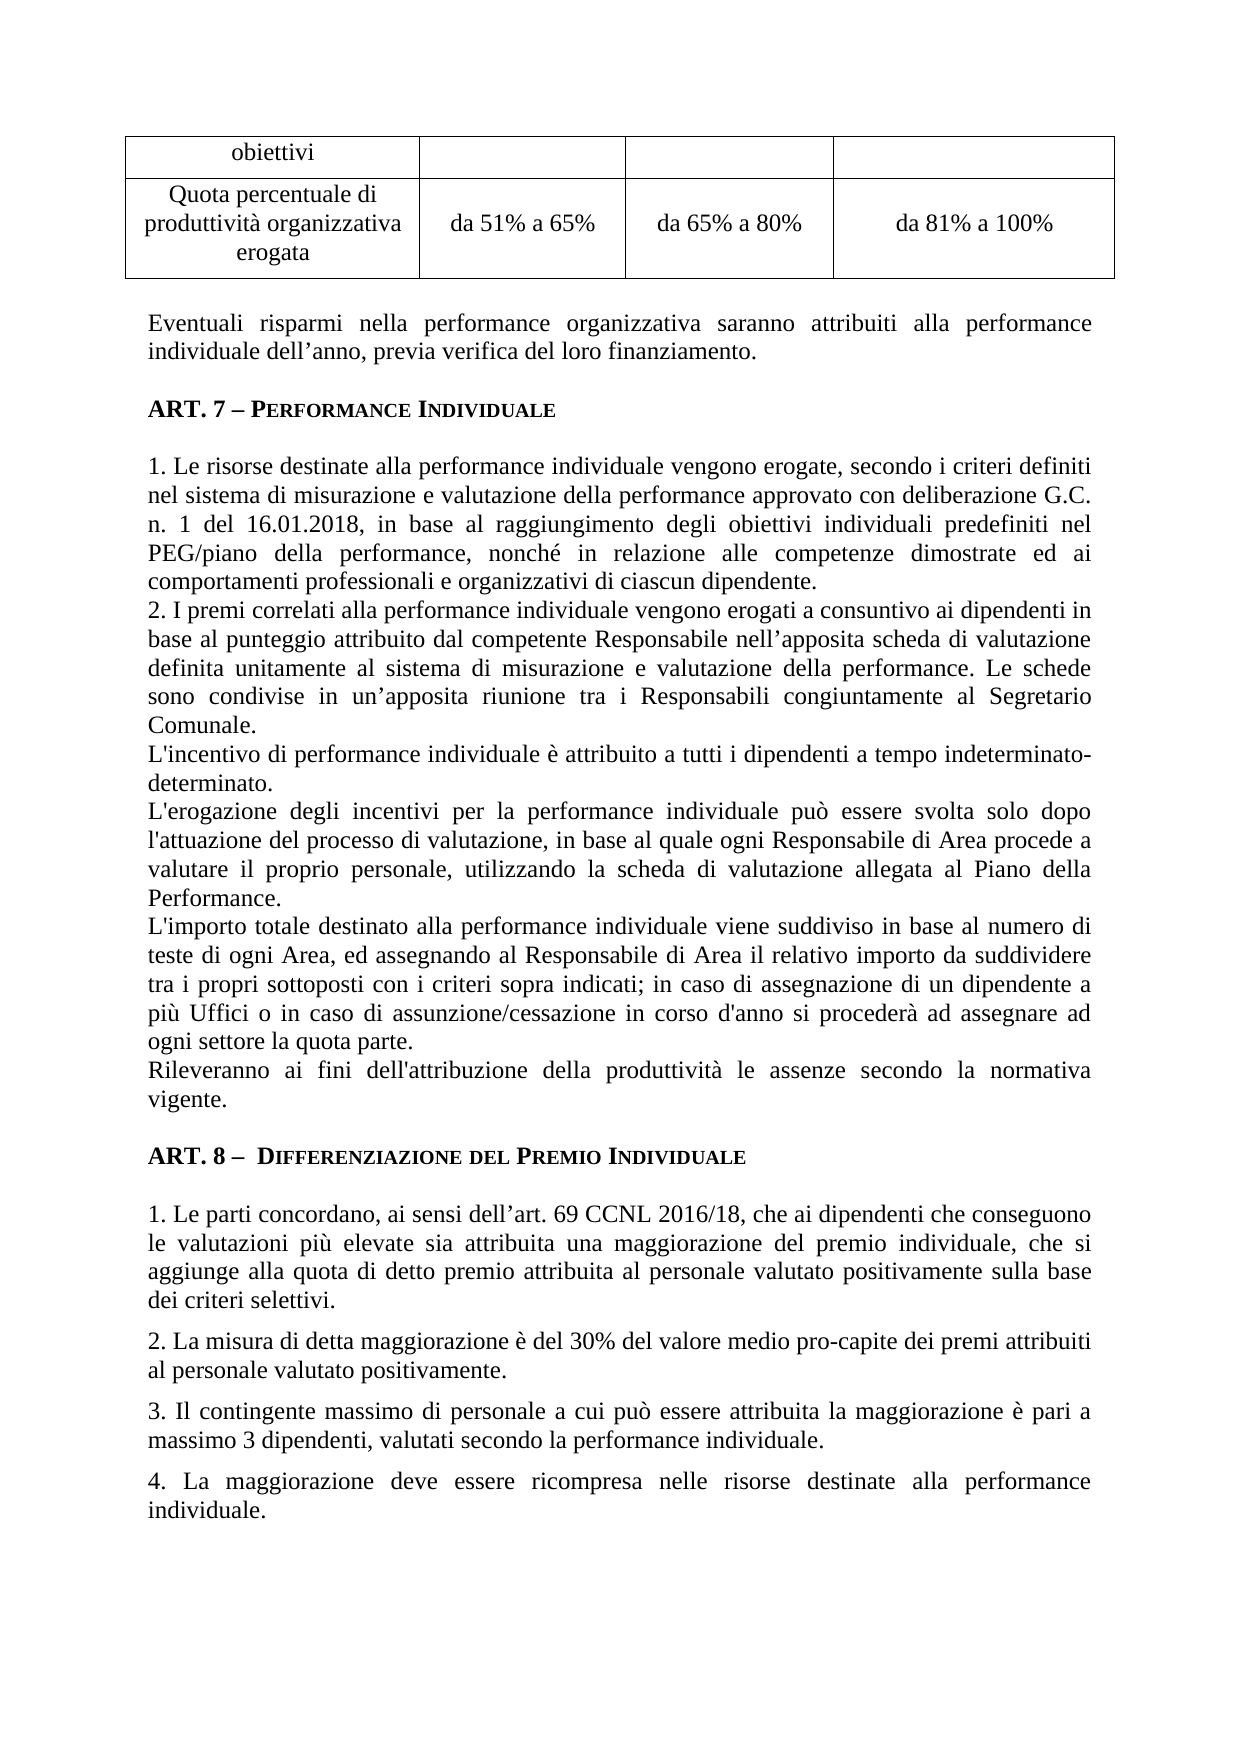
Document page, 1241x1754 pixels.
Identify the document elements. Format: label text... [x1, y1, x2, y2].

text L'importo totale destinato alla performance individuale viene suddiviso in base al numero di teste di ogni Area, ed assegnando al Responsabile di Area il relativo importo da suddividere tra i propri sottoposti con i criteri sopra indicati; in caso di assegnazione di un dipendente a più Uffici o in caso di assunzione/cessazione in corso d'anno si procederà ad assegnare ad ogni settore la quota parte. [148, 911, 1092, 1055]
text 3. Il contingente massimo di personale a cui può essere attribuita la maggiorazione è pari a massimo 3 dipendenti, valutati secondo la performance individuale. [148, 1396, 1092, 1454]
text Eventuali risparmi nella performance organizzativa saranno attribuiti alla performance individuale dell’anno, previa verifica del loro finanziamento. [148, 308, 1092, 365]
text L'incentivo di performance individuale è attribuito a tutti i dipendenti a tempo indeterminato-determinato. [148, 739, 1092, 796]
text L'erogazione degli incentivi per la performance individuale può essere svolta solo dopo l'attuazione del processo di valutazione, in base al quale ogni Responsabile di Area procede a valutare il proprio personale, utilizzando la scheda di valutazione allegata al Piano della Performance. [148, 796, 1092, 911]
table_cell obiettivi [126, 137, 419, 178]
table_cell da 81% a 100% [834, 179, 1114, 278]
table_cell [834, 137, 1114, 178]
table_cell da 65% a 80% [626, 179, 833, 278]
text 1. Le risorse destinate alla performance individuale vengono erogate, secondo i criteri definiti nel sistema di misurazione e valutazione della performance approvato con deliberazione G.C. n. 1 del 16.01.2018, in base al raggiungimento degli obiettivi individuali predefiniti nel PEG/piano della performance, nonché in relazione alle competenze dimostrate ed ai comportamenti professionali e organizzativi di ciascun dipendente. [148, 451, 1092, 595]
text 4. La maggiorazione deve essere ricompresa nelle risorse destinate alla performance individuale. [148, 1466, 1092, 1524]
table_cell [420, 137, 625, 178]
text ART. 7 – Performance Individuale [148, 394, 1092, 423]
table_cell da 51% a 65% [420, 179, 625, 278]
table_cell [626, 137, 833, 178]
text 2. La misura di detta maggiorazione è del 30% del valore medio pro-capite dei premi attribuiti al personale valutato positivamente. [148, 1326, 1092, 1384]
table_cell Quota percentuale di produttività organizzativa erogata [126, 179, 419, 278]
text 1. Le parti concordano, ai sensi dell’art. 69 CCNL 2016/18, che ai dipendenti che conseguono le valutazioni più elevate sia attribuita una maggiorazione del premio individuale, che si aggiunge alla quota di detto premio attribuita al personale valutato positivamente sulla base dei criteri selettivi. [148, 1199, 1092, 1314]
text Rileveranno ai fini dell'attribuzione della produttività le assenze secondo la normativa vigente. [148, 1055, 1092, 1113]
text ART. 8 – Differenziazione del Premio Individuale [148, 1141, 1092, 1170]
text 2. I premi correlati alla performance individuale vengono erogati a consuntivo ai dipendenti in base al punteggio attribuito dal competente Responsabile nell’apposita scheda di valutazione definita unitamente al sistema di misurazione e valutazione della performance. Le schede sono condivise in un’apposita riunione tra i Responsabili congiuntamente al Segretario Comunale. [148, 595, 1092, 739]
